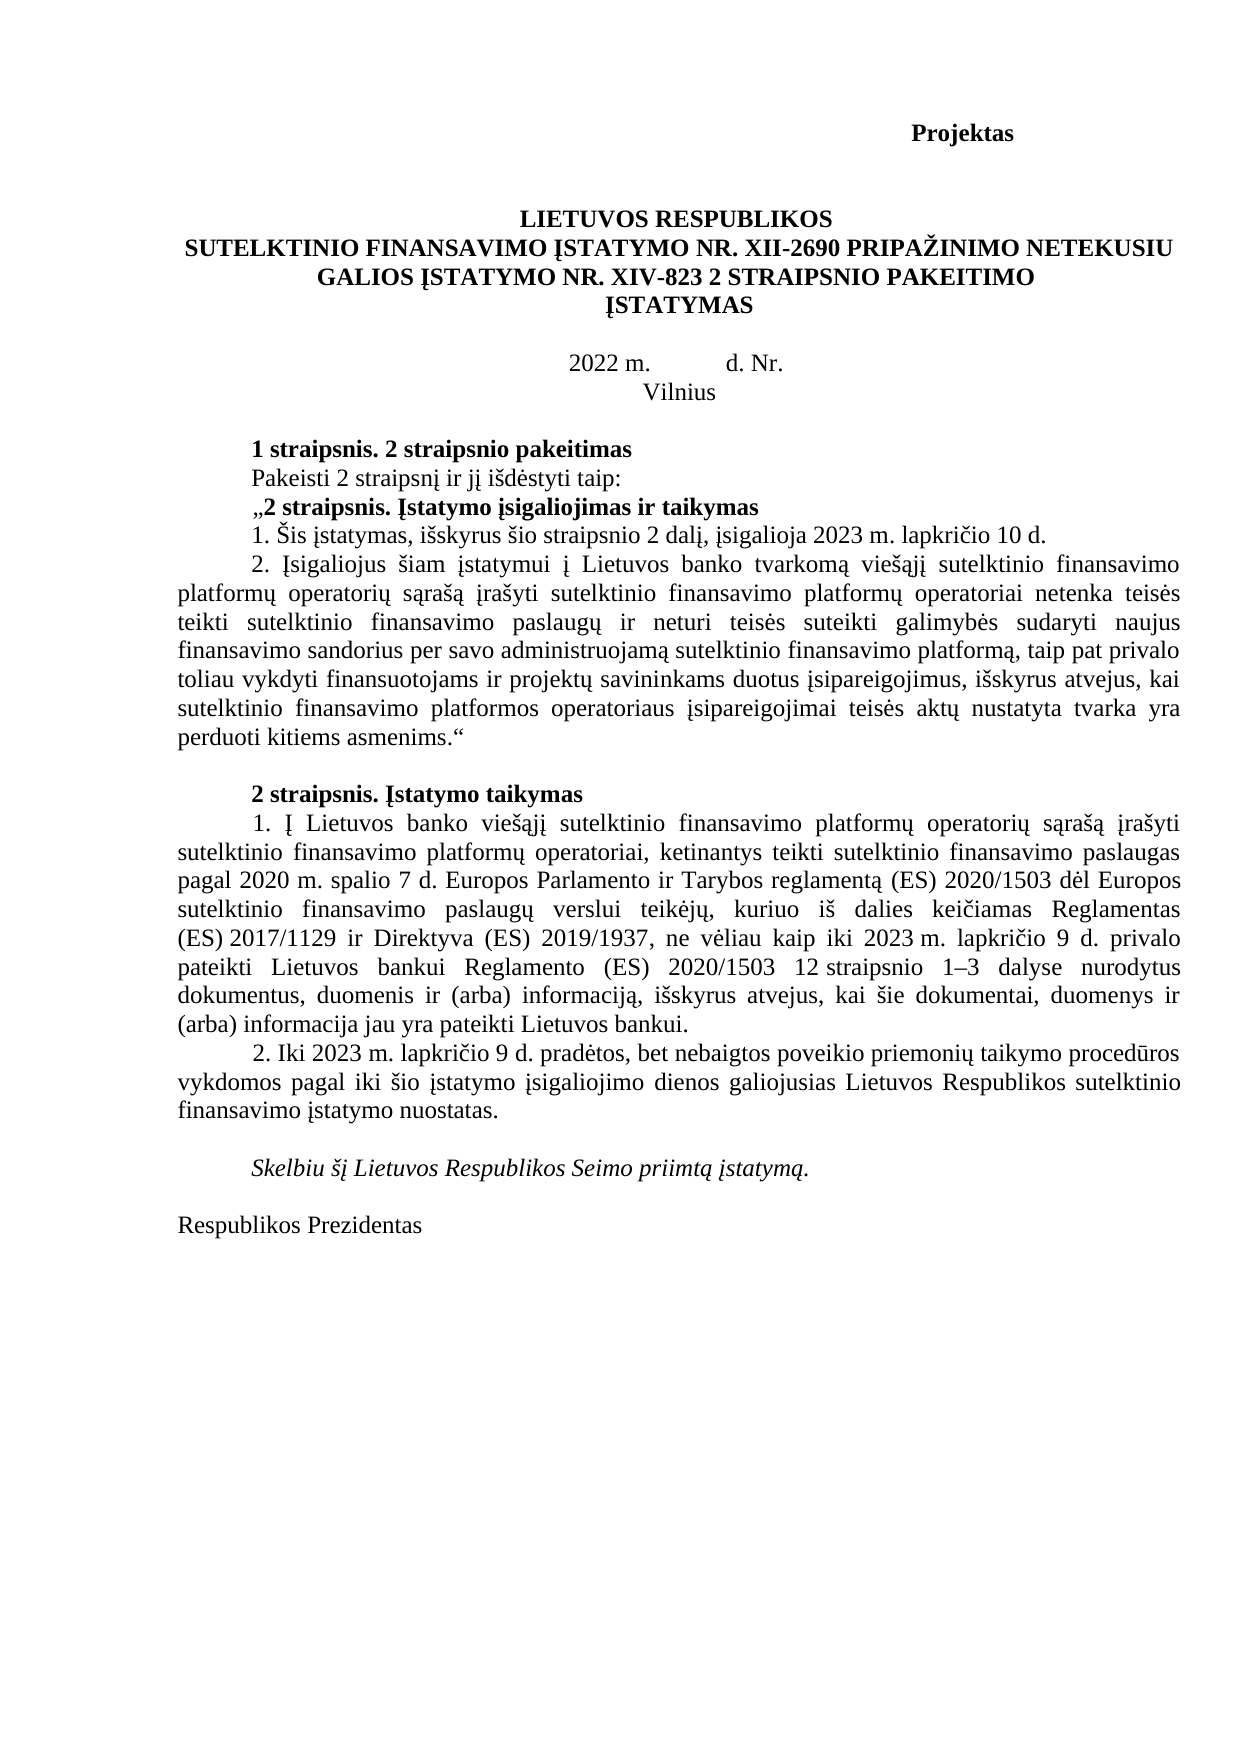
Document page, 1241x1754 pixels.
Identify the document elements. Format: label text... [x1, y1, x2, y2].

text sutelktinio finansavimo įstatymo Nr. XII-2690 pripažinimo netekusiu galios įstatymo NR. XIV-823 2 straipsnio pakeitimo [177, 233, 1181, 291]
text Pakeisti 2 straipsnį ir jį išdėstyti taip: [251, 463, 1181, 492]
text Lietuvos Respublikos [177, 204, 1181, 233]
text 1 straipsnis. 2 straipsnio pakeitimas [177, 434, 1181, 463]
text Respublikos Prezidentas [177, 1211, 1181, 1239]
text 2 straipsnis. Įstatymo taikymas [177, 779, 1181, 808]
text 2. Įsigaliojus šiam įstatymui į Lietuvos banko tvarkomą viešąjį sutelktinio finansavimo platformų operatorių sąrašą įrašyti sutelktinio finansavimo platformų operatoriai netenka teisės teikti sutelktinio finansavimo paslaugų ir neturi teisės suteikti galimybės sudaryti naujus finansavimo sandorius per savo administruojamą sutelktinio finansavimo platformą, taip pat privalo toliau vykdyti finansuotojams ir projektų savininkams duotus įsipareigojimus, išskyrus atvejus, kai sutelktinio finansavimo platformos operatoriaus įsipareigojimai teisės aktų nustatyta tvarka yra perduoti kitiems asmenims.“ [177, 549, 1181, 751]
text 2022 m. d. Nr. [177, 348, 1181, 377]
text 2. Iki 2023 m. lapkričio 9 d. pradėtos, bet nebaigtos poveikio priemonių taikymo procedūros vykdomos pagal iki šio įstatymo įsigaliojimo dienos galiojusias Lietuvos Respublikos sutelktinio finansavimo įstatymo nuostatas. [177, 1038, 1181, 1124]
text 1. Į Lietuvos banko viešąjį sutelktinio finansavimo platformų operatorių sąrašą įrašyti sutelktinio finansavimo platformų operatoriai, ketinantys teikti sutelktinio finansavimo paslaugas pagal 2020 m. spalio 7 d. Europos Parlamento ir Tarybos reglamentą (ES) 2020/1503 dėl Europos sutelktinio finansavimo paslaugų verslui teikėjų, kuriuo iš dalies keičiamas Reglamentas (ES) 2017/1129 ir Direktyva (ES) 2019/1937, ne vėliau kaip iki 2023 m. lapkričio 9 d. privalo pateikti Lietuvos bankui Reglamento (ES) 2020/1503 12 straipsnio 1–3 dalyse nurodytus dokumentus, duomenis ir (arba) informaciją, išskyrus atvejus, kai šie dokumentai, duomenys ir (arba) informacija jau yra pateikti Lietuvos bankui. [177, 808, 1181, 1038]
text Skelbiu šį Lietuvos Respublikos Seimo priimtą įstatymą. [177, 1153, 1181, 1182]
text 1. Šis įstatymas, išskyrus šio straipsnio 2 dalį, įsigalioja 2023 m. lapkričio 10 d. [177, 521, 1181, 549]
text įstatymas [177, 291, 1181, 319]
text Vilnius [177, 377, 1181, 406]
text „2 straipsnis. Įstatymo įsigaliojimas ir taikymas [177, 492, 1181, 521]
text Projektas [827, 118, 1181, 204]
